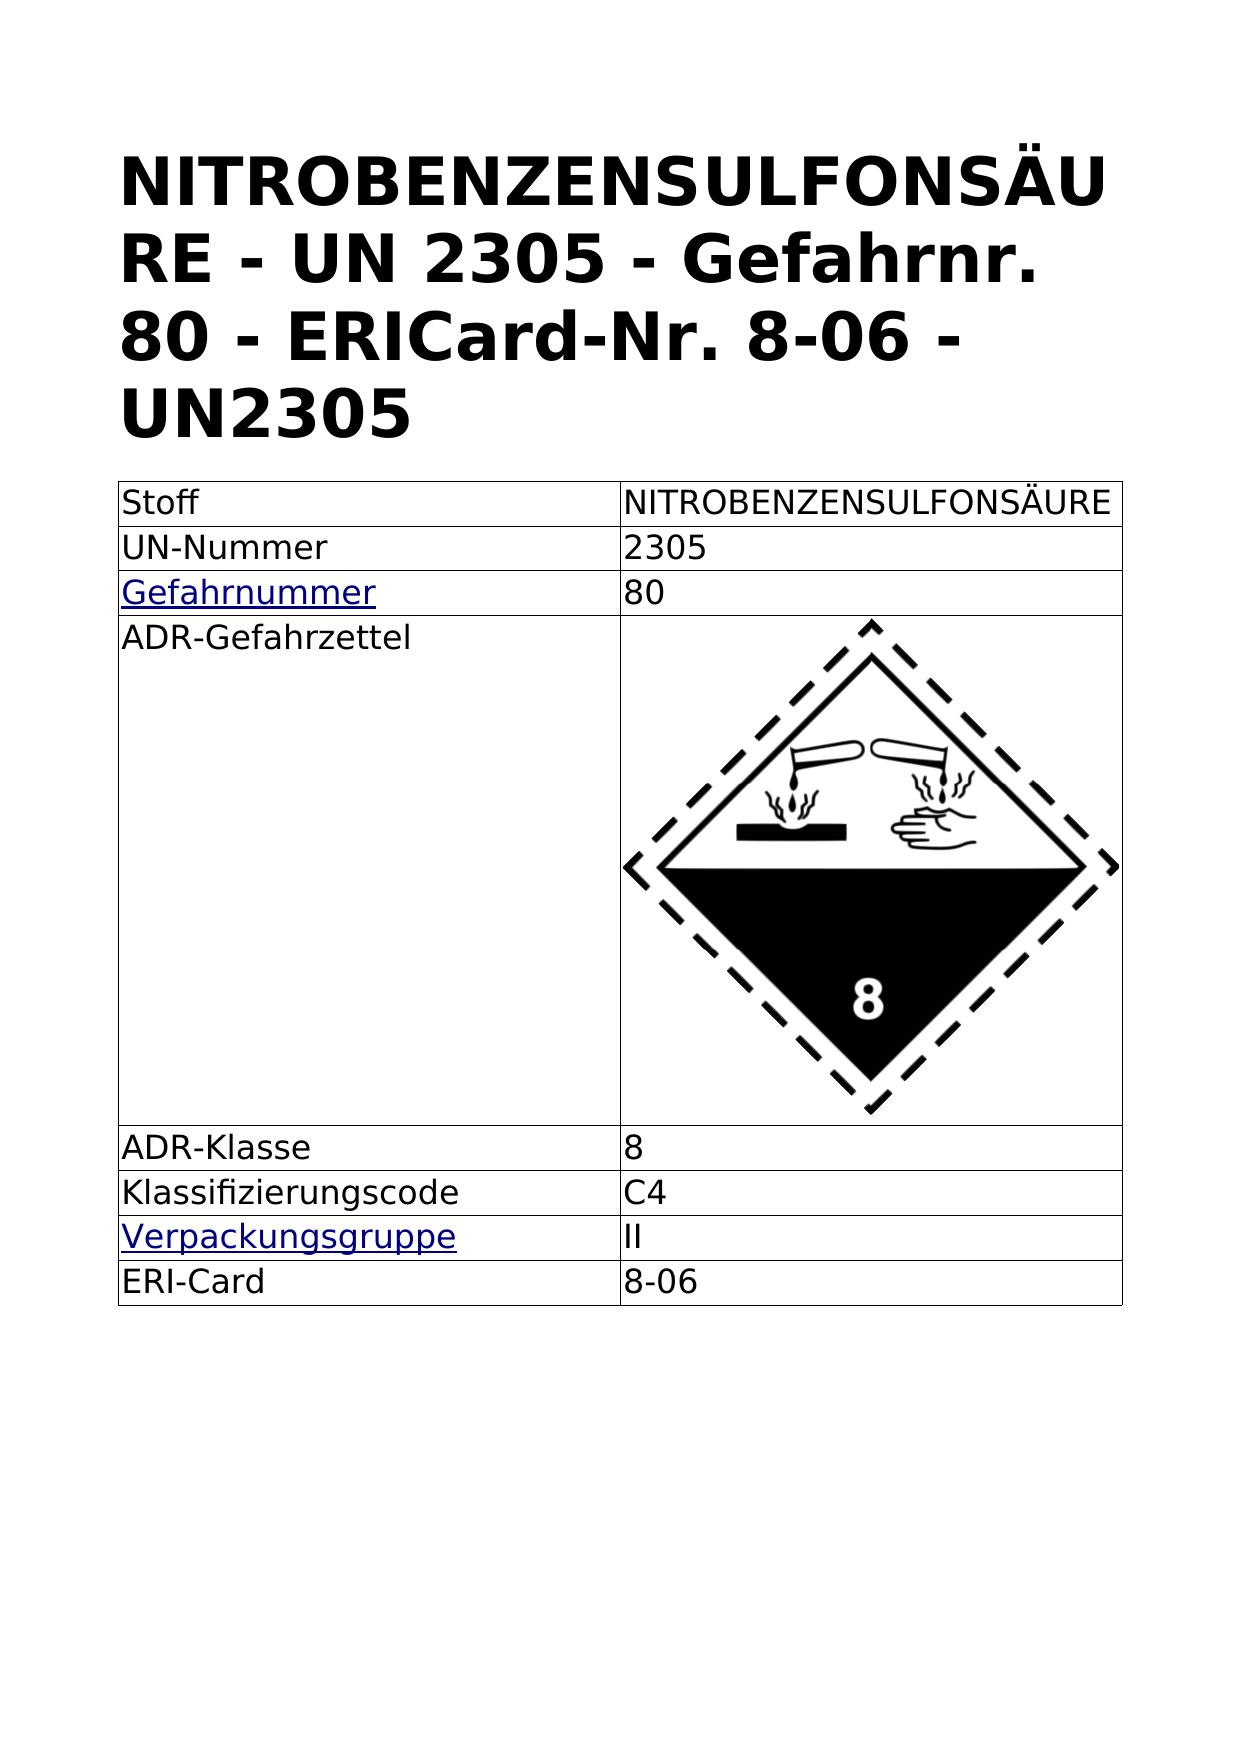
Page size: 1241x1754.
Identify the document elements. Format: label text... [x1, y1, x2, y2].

table_cell ADR-Gefahrzettel [119, 616, 620, 1125]
table_cell 80 [621, 571, 1122, 615]
table_cell Gefahrnummer [119, 571, 620, 615]
table_cell II [621, 1216, 1122, 1260]
table_cell UN-Nummer [119, 527, 620, 570]
table_cell C4 [621, 1171, 1122, 1215]
table_cell 2305 [621, 527, 1122, 570]
table_cell ADR-Klasse [119, 1126, 620, 1170]
table_cell ERI-Card [119, 1261, 620, 1304]
table_cell Klassifizierungscode [119, 1171, 620, 1215]
table_cell Verpackungsgruppe [119, 1216, 620, 1260]
table_cell 8 [621, 1126, 1122, 1170]
table_cell [621, 616, 1122, 1125]
picture [622, 618, 1120, 1115]
subtitle NITROBENZENSULFONSÄURE - UN 2305 - Gefahrnr. 80 - ERICard-Nr. 8-06 - UN2305 [118, 143, 1122, 453]
table_cell 8-06 [621, 1261, 1122, 1304]
table_header NITROBENZENSULFONSÄURE [621, 482, 1122, 526]
table_header Stoff [119, 482, 620, 526]
